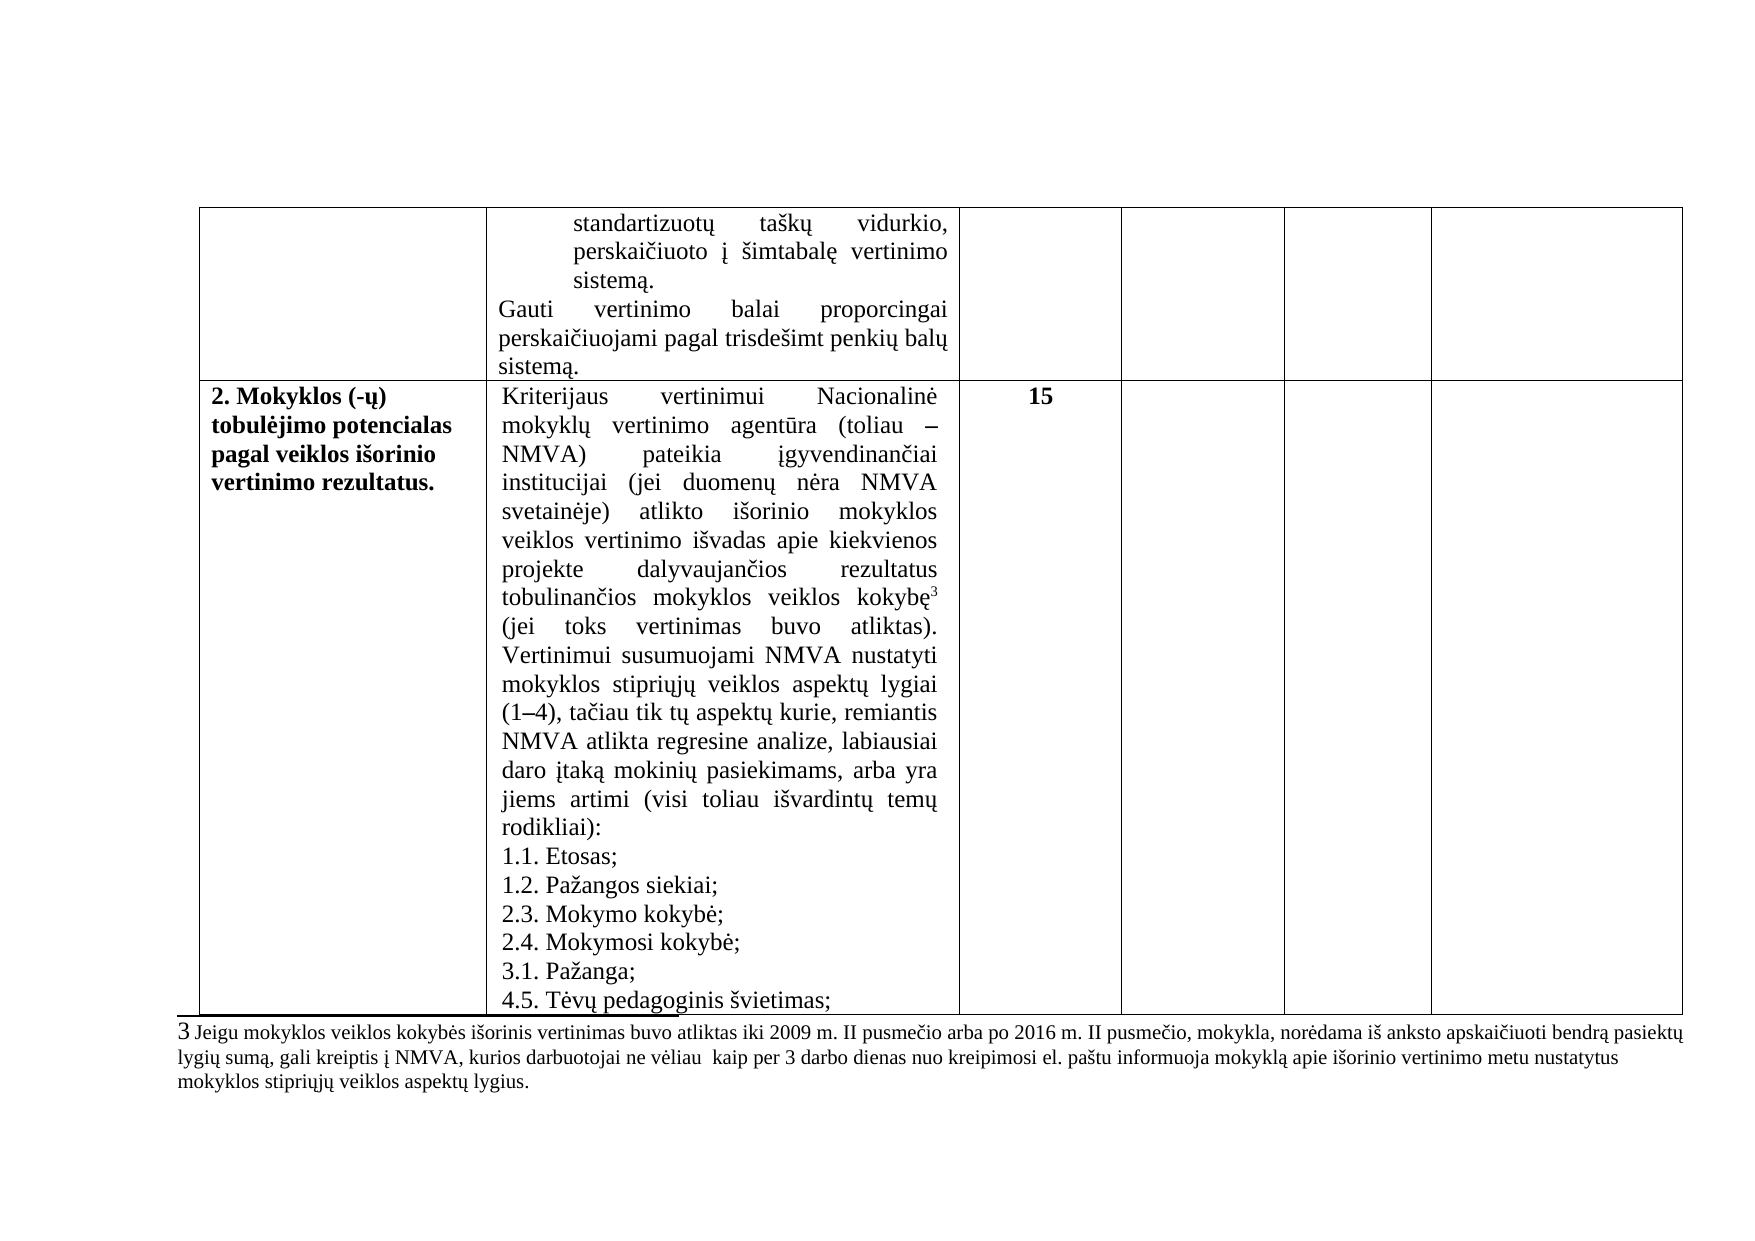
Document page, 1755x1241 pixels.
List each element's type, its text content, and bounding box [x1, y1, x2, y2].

table_cell [1122, 381, 1284, 1014]
table_cell [1122, 208, 1284, 380]
table_cell [960, 208, 1121, 380]
table_cell [200, 208, 486, 380]
table_cell 15 [960, 381, 1121, 1014]
table_cell [1432, 208, 1682, 380]
table_cell Kriterijaus vertinimui Nacionalinė mokyklų vertinimo agentūra (toliau – NMVA) pateikia įgyvendinančiai institucijai (jei duomenų nėra NMVA svetainėje) atlikto išorinio mokyklos veiklos vertinimo išvadas apie kiekvienos projekte dalyvaujančios rezultatus tobulinančios mokyklos veiklos kokybę (jei toks vertinimas buvo atliktas). Vertinimui susumuojami NMVA nustatyti mokyklos stipriųjų veiklos aspektų lygiai (1–4), tačiau tik tų aspektų kurie, remiantis NMVA atlikta regresine analize, labiausiai daro įtaką mokinių pasiekimams, arba yra jiems artimi (visi toliau išvardintų temų rodikliai): 1.1. Etosas; 1.2. Pažangos siekiai; 2.3. Mokymo kokybė; 2.4. Mokymosi kokybė; 3.1. Pažanga; 4.5. Tėvų pedagoginis švietimas; [487, 381, 959, 1014]
table_cell [1285, 208, 1431, 380]
table_cell standartizuotų taškų vidurkio, perskaičiuoto į šimtabalę vertinimo sistemą. Gauti vertinimo balai proporcingai perskaičiuojami pagal trisdešimt penkių balų sistemą. [487, 208, 959, 380]
table_cell [1285, 381, 1431, 1014]
table_cell [1432, 381, 1682, 1014]
table_cell 2. Mokyklos (-ų) tobulėjimo potencialas pagal veiklos išorinio vertinimo rezultatus. [200, 381, 486, 1014]
table_header [189, 207, 199, 1015]
table_header [1683, 207, 1745, 1015]
